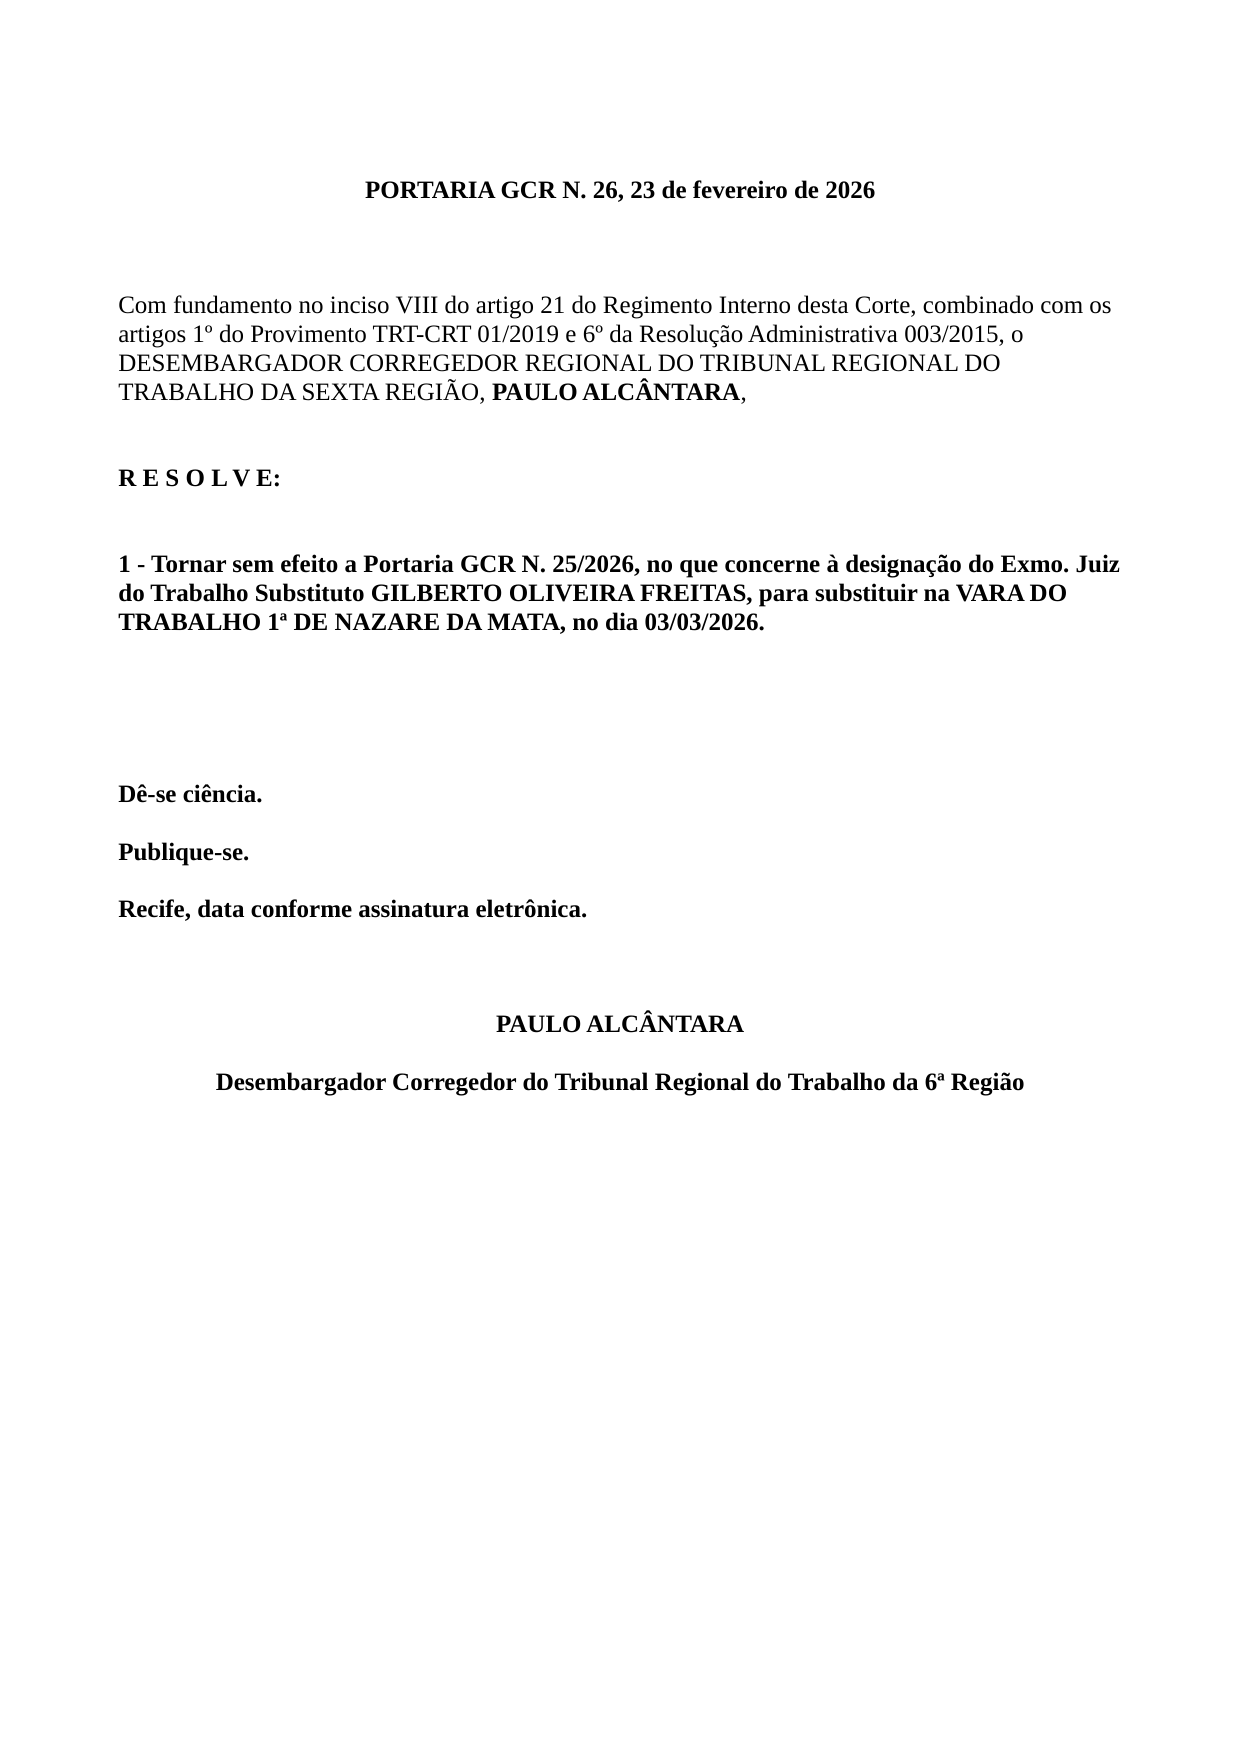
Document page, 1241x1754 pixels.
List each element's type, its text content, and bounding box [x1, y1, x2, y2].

text Recife, data conforme assinatura eletrônica. [118, 894, 1122, 923]
text 1 - Tornar sem efeito a Portaria GCR N. 25/2026, no que concerne à designação do Exmo. Juiz do Trabalho Substituto GILBERTO OLIVEIRA FREITAS, para substituir na VARA DO TRABALHO 1ª DE NAZARE DA MATA, no dia 03/03/2026. [118, 549, 1122, 636]
text Dê-se ciência. [118, 779, 1122, 808]
text R E S O L V E: [118, 463, 1122, 492]
text PAULO ALCÂNTARA [118, 1009, 1122, 1038]
text Desembargador Corregedor do Tribunal Regional do Trabalho da 6ª Região [118, 1067, 1122, 1096]
text Com fundamento no inciso VIII do artigo 21 do Regimento Interno desta Corte, combinado com os artigos 1º do Provimento TRT-CRT 01/2019 e 6º da Resolução Administrativa 003/2015, o DESEMBARGADOR CORREGEDOR REGIONAL DO TRIBUNAL REGIONAL DO TRABALHO DA SEXTA REGIÃO, PAULO ALCÂNTARA, [118, 291, 1122, 406]
text Publique-se. [118, 837, 1122, 866]
text PORTARIA GCR N. 26, 23 de fevereiro de 2026 [118, 176, 1122, 204]
